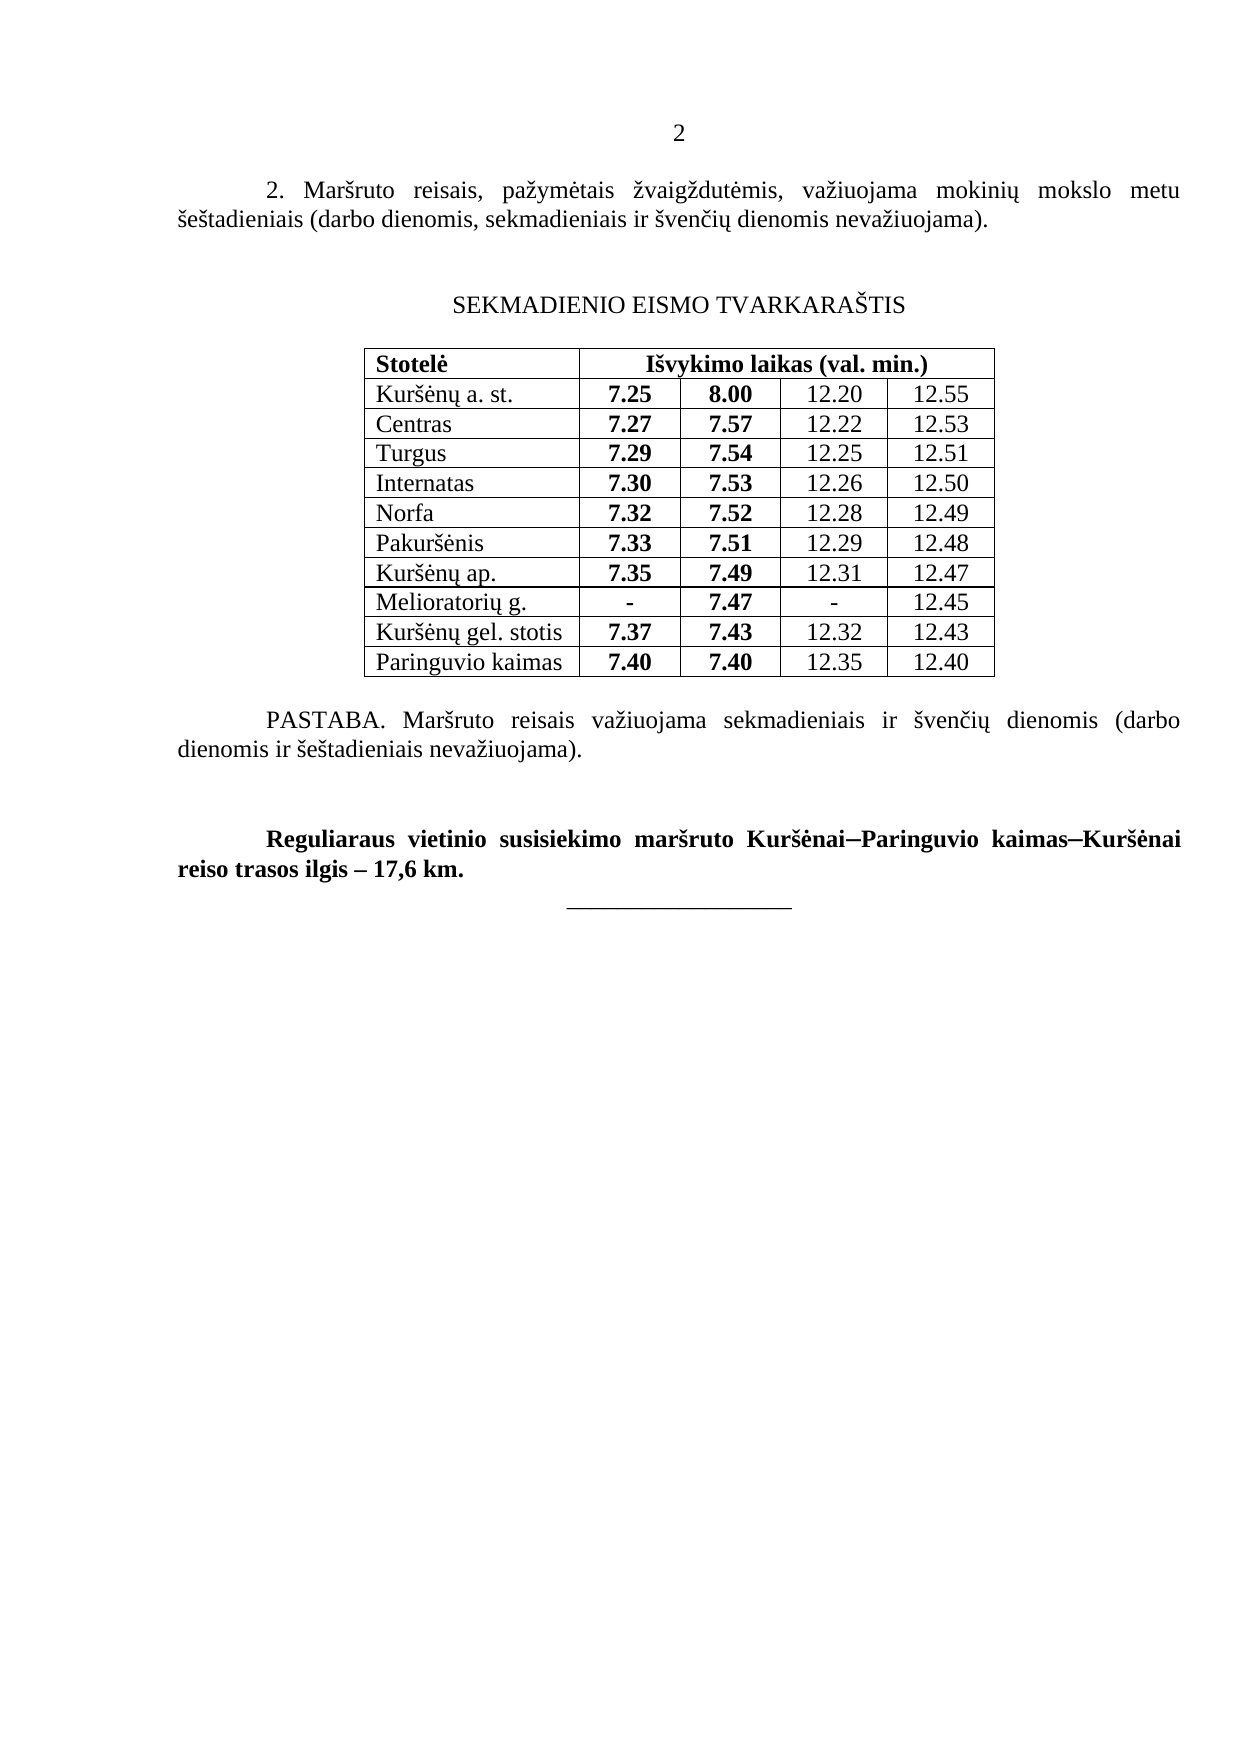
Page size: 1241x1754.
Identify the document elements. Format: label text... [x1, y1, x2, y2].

table_cell 12.47 [888, 558, 994, 586]
table_cell Kuršėnų ap. [365, 558, 579, 586]
table_cell 12.20 [781, 379, 887, 408]
table_cell 7.53 [681, 468, 780, 497]
table_cell 12.53 [888, 409, 994, 437]
table_cell Pakuršėnis [365, 528, 579, 557]
text Reguliaraus vietinio susisiekimo maršruto Kuršėnai–Paringuvio kaimas–Kuršėnai reiso trasos ilgis – 17,6 km. [177, 821, 1181, 883]
table_cell 12.49 [888, 498, 994, 527]
table_header Stotelė [365, 349, 579, 378]
table_cell 12.50 [888, 468, 994, 497]
table_cell 12.32 [781, 617, 887, 646]
table_cell Internatas [365, 468, 579, 497]
table_cell 7.29 [580, 439, 680, 467]
table_cell 12.26 [781, 468, 887, 497]
table_cell 12.31 [781, 558, 887, 586]
table_cell Norfa [365, 498, 579, 527]
table_cell Melioratorių g. [365, 588, 579, 616]
table_cell 7.37 [580, 617, 680, 646]
table_cell 7.30 [580, 468, 680, 497]
table_cell 7.47 [681, 588, 780, 616]
table_cell 7.27 [580, 409, 680, 437]
table_cell 7.40 [580, 647, 680, 676]
table_cell 7.49 [681, 558, 780, 586]
table_cell 7.40 [681, 647, 780, 676]
table_cell 7.54 [681, 439, 780, 467]
table_cell 12.55 [888, 379, 994, 408]
table_cell 12.40 [888, 647, 994, 676]
table_cell - [781, 588, 887, 616]
table_cell 12.51 [888, 439, 994, 467]
table_cell Kuršėnų a. st. [365, 379, 579, 408]
table_cell 7.25 [580, 379, 680, 408]
table_cell 12.25 [781, 439, 887, 467]
table_cell 12.22 [781, 409, 887, 437]
table_cell Paringuvio kaimas [365, 647, 579, 676]
table_cell 7.33 [580, 528, 680, 557]
table_cell 7.43 [681, 617, 780, 646]
table_cell 7.51 [681, 528, 780, 557]
table_cell Turgus [365, 439, 579, 467]
table_cell 12.35 [781, 647, 887, 676]
table_cell 8.00 [681, 379, 780, 408]
table_cell - [580, 588, 680, 616]
text SEKMADIENIO EISMO TVARKARAŠTIS [177, 291, 1181, 319]
table_cell Centras [365, 409, 579, 437]
table_cell 7.52 [681, 498, 780, 527]
table_cell 12.45 [888, 588, 994, 616]
text __________________ [177, 883, 1181, 912]
table_cell 12.29 [781, 528, 887, 557]
table_cell Kuršėnų gel. stotis [365, 617, 579, 646]
text PASTABA. Maršruto reisais važiuojama sekmadieniais ir švenčių dienomis (darbo dienomis ir šeštadieniais nevažiuojama). [177, 706, 1181, 763]
table_cell 7.57 [681, 409, 780, 437]
table_header Išvykimo laikas (val. min.) [580, 349, 994, 378]
table_cell 12.48 [888, 528, 994, 557]
table_cell 7.35 [580, 558, 680, 586]
table_cell 7.32 [580, 498, 680, 527]
table_cell 12.28 [781, 498, 887, 527]
table_cell 12.43 [888, 617, 994, 646]
text 2. Maršruto reisais, pažymėtais žvaigždutėmis, važiuojama mokinių mokslo metu šeštadieniais (darbo dienomis, sekmadieniais ir švenčių dienomis nevažiuojama). [177, 176, 1181, 233]
